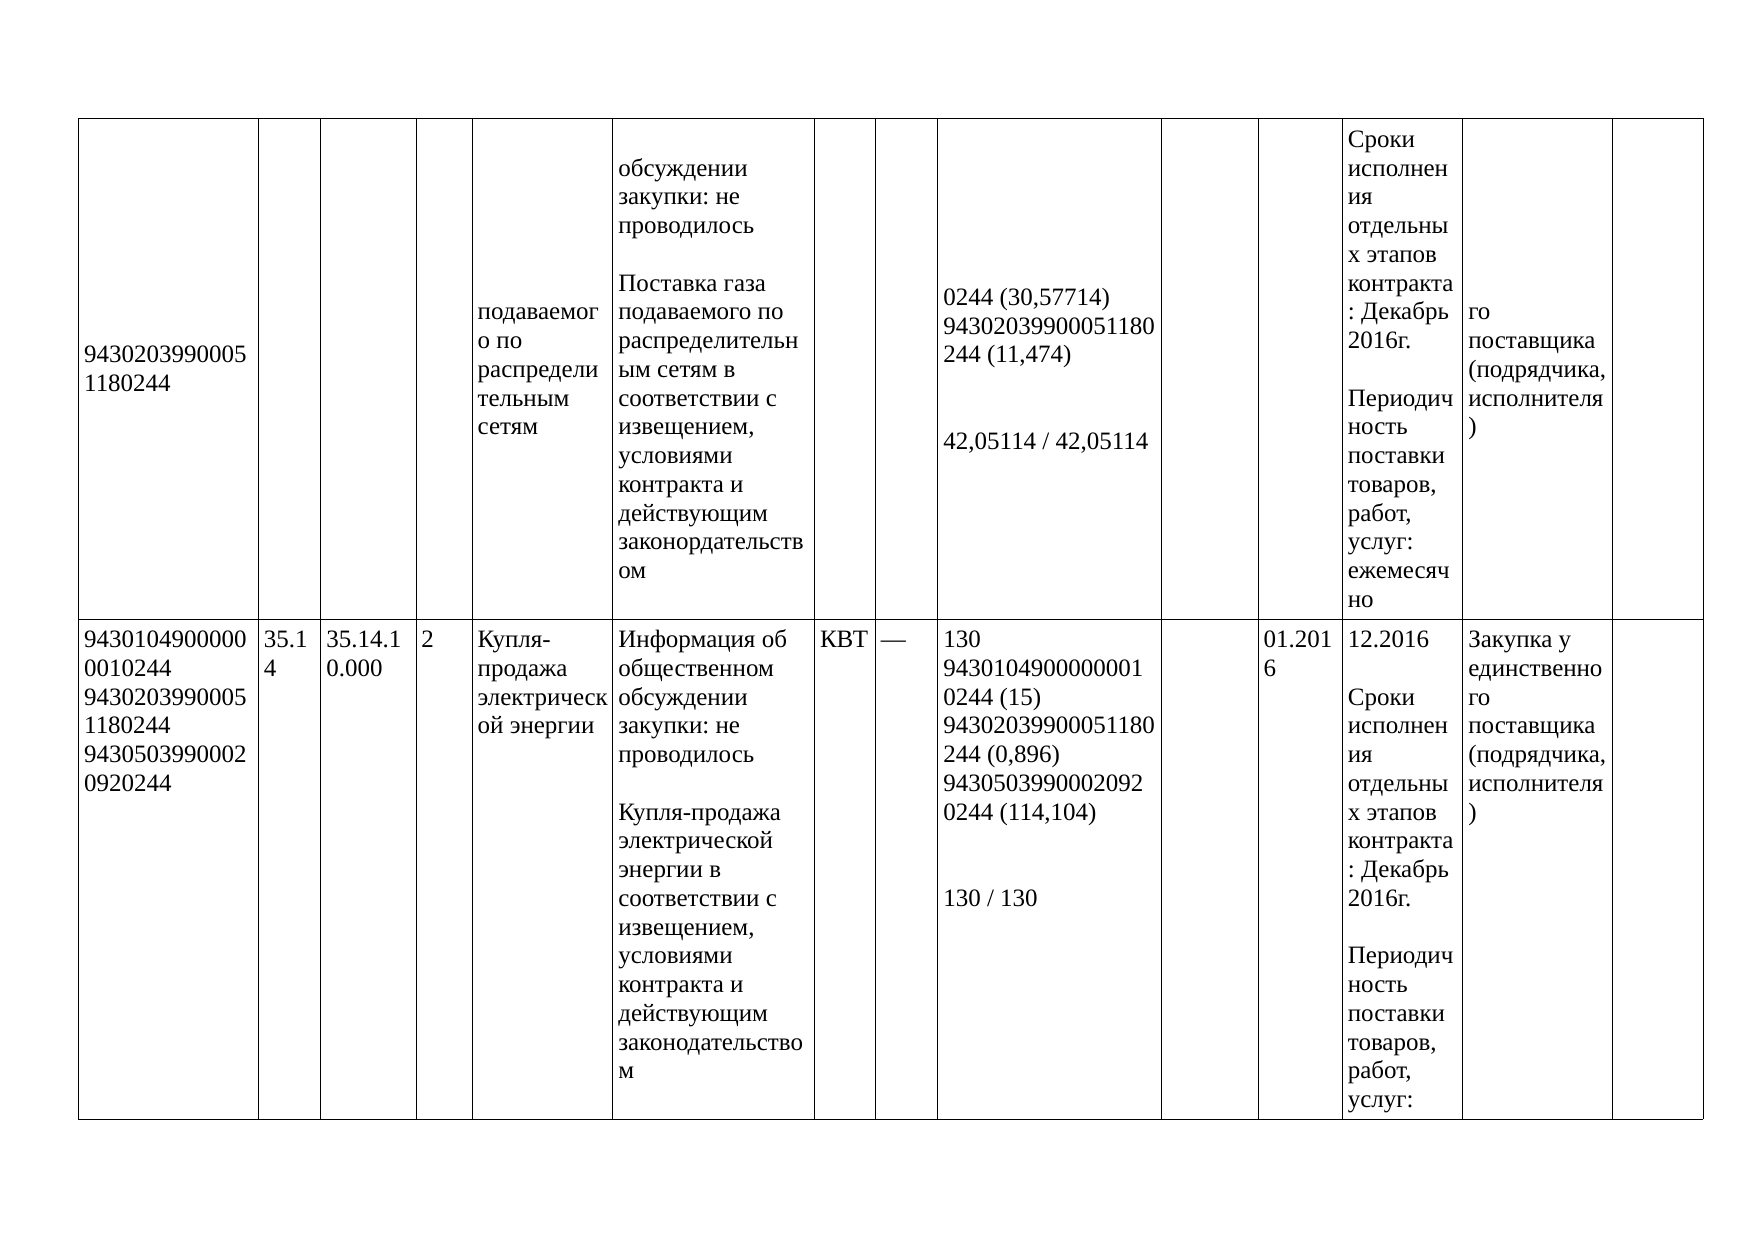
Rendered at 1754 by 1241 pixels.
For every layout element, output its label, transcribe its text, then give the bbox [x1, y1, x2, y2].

table_cell [259, 119, 320, 618]
table_cell [1162, 119, 1258, 618]
table_cell Информация об общественном обсуждении закупки: не проводилось Купля-продажа электрической энергии в соответствии с извещением, условиями контракта и действующим законодательством [613, 620, 814, 1119]
table_cell 130 94301049000000010244 (15) 94302039900051180244 (0,896) 94305039900020920244 (114,104) 130 / 130 [938, 620, 1161, 1119]
table_cell Закупка у единственного поставщика (подрядчика, исполнителя) [1463, 620, 1612, 1119]
table_cell го поставщика (подрядчика, исполнителя) [1463, 119, 1612, 618]
table_cell [1613, 119, 1703, 618]
table_cell 01.2016 [1259, 620, 1342, 1119]
table_cell 94301049000000010244 94302039900051180244 94305039900020920244 [79, 620, 258, 1119]
table_cell [321, 119, 416, 618]
table_cell обсуждении закупки: не проводилось Поставка газа подаваемого по распределительным сетям в соответствии с извещением, условиями контракта и действующим законордательством [613, 119, 814, 618]
table_cell 0244 (30,57714) 94302039900051180244 (11,474) 42,05114 / 42,05114 [938, 119, 1161, 618]
table_cell 2 [417, 620, 472, 1119]
table_cell Купля-продажа электрической энергии [473, 620, 612, 1119]
table_cell [815, 119, 875, 618]
table_cell 35.14 [259, 620, 320, 1119]
table_cell [1162, 620, 1258, 1119]
table_cell [417, 119, 472, 618]
table_cell — [876, 620, 937, 1119]
table_cell подаваемого по распределительным сетям [473, 119, 612, 618]
table_cell 35.14.10.000 [321, 620, 416, 1119]
table_cell 12.2016 Сроки исполнения отдельных этапов контракта: Декабрь 2016г. Периодичность поставки товаров, работ, услуг: [1343, 620, 1462, 1119]
table_cell 94302039900051180244 [79, 119, 258, 618]
table_cell [876, 119, 937, 618]
table_cell [1259, 119, 1342, 618]
table_cell Сроки исполнения отдельных этапов контракта: Декабрь 2016г. Периодичность поставки товаров, работ, услуг: ежемесячно [1343, 119, 1462, 618]
table_cell КВТ [815, 620, 875, 1119]
table_cell [1613, 620, 1703, 1119]
